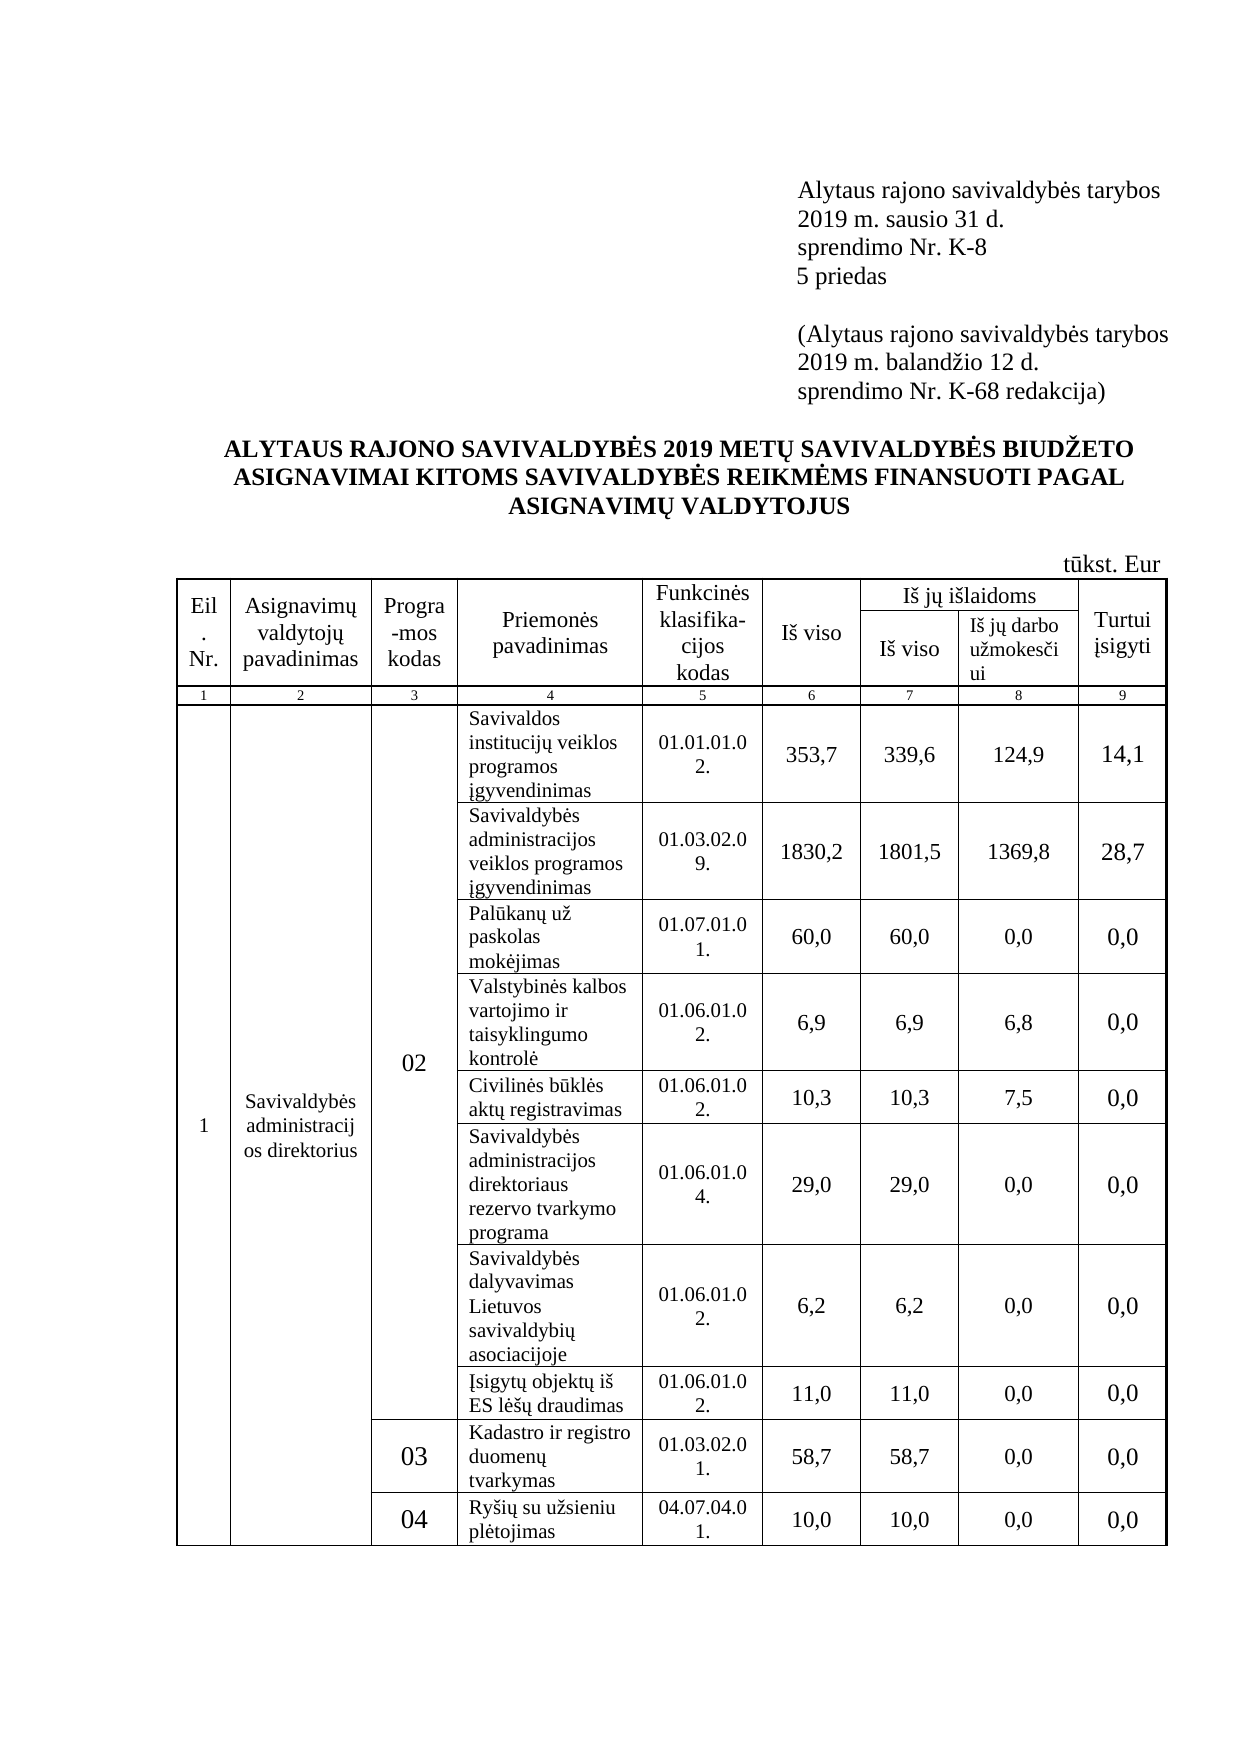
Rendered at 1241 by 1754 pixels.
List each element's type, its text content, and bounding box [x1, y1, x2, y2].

table_cell 1830,2 [763, 803, 860, 899]
table_cell 04.07.04.01. [643, 1493, 762, 1545]
table_cell Civilinės būklės aktų registravimas [458, 1071, 642, 1123]
text tūkst. Eur [177, 549, 1181, 577]
table_cell 01.03.02.01. [643, 1420, 762, 1492]
table_cell 02 [372, 706, 457, 1419]
table_cell 339,6 [861, 706, 958, 802]
table_cell 01.06.01.04. [643, 1124, 762, 1244]
table_cell Palūkanų už paskolas mokėjimas [458, 900, 642, 973]
table_cell 0,0 [959, 900, 1078, 973]
table_cell 5 [643, 687, 762, 704]
table_cell 0,0 [1079, 1493, 1165, 1545]
text Alytaus rajono savivaldybės tarybos [177, 175, 1181, 204]
table_cell Iš jų darbo užmokesčiui [959, 611, 1078, 685]
table_cell 2 [231, 687, 371, 704]
table_cell 01.07.01.01. [643, 900, 762, 973]
text ALYTAUS RAJONO SAVIVALDYBĖS 2019 METŲ SAVIVALDYBĖS BIUDŽETO ASIGNAVIMAI KITOMS SAVIVALDYBĖS REIKMĖMS FINANSUOTI PAGAL ASIGNAVIMŲ VALDYTOJUS [177, 434, 1181, 520]
text 5 priedas [796, 261, 1181, 290]
table_cell 6 [763, 687, 860, 704]
table_cell 11,0 [861, 1367, 958, 1419]
table_cell 0,0 [1079, 1367, 1165, 1419]
table_cell Ryšių su užsieniu plėtojimas [458, 1493, 642, 1545]
table_cell 60,0 [763, 900, 860, 973]
table_header Funkcinės klasifika-cijos kodas [643, 580, 762, 685]
table_cell 7 [861, 687, 958, 704]
table_cell Savivaldybės administracijos direktoriaus rezervo tvarkymo programa [458, 1124, 642, 1244]
table_cell 03 [372, 1420, 457, 1492]
table_cell Savivaldos institucijų veiklos programos įgyvendinimas [458, 706, 642, 802]
table_cell 353,7 [763, 706, 860, 802]
table_cell 124,9 [959, 706, 1078, 802]
table_cell 0,0 [1079, 1071, 1165, 1123]
table_cell 4 [458, 687, 642, 704]
table_cell 28,7 [1079, 803, 1165, 899]
table_header Turtui įsigyti [1079, 580, 1165, 685]
table_cell 01.06.01.02. [643, 1367, 762, 1419]
text 2019 m. sausio 31 d. [177, 204, 1181, 232]
table_cell 6,9 [861, 974, 958, 1070]
table_header Iš jų išlaidoms [861, 580, 1078, 610]
table_cell 01.06.01.02. [643, 974, 762, 1070]
table_header Iš viso [763, 580, 860, 685]
table_cell Savivaldybės administracijos direktorius [231, 706, 371, 1545]
table_cell 01.06.01.02. [643, 1071, 762, 1123]
table_cell 0,0 [1079, 974, 1165, 1070]
table_cell 10,0 [763, 1493, 860, 1545]
text (Alytaus rajono savivaldybės tarybos [177, 319, 1181, 347]
table_cell 58,7 [861, 1420, 958, 1492]
table_cell 9 [1079, 687, 1165, 704]
table_cell 10,0 [861, 1493, 958, 1545]
table_cell Savivaldybės administracijos veiklos programos įgyvendinimas [458, 803, 642, 899]
table_cell 8 [959, 687, 1078, 704]
table_cell 01.01.01.02. [643, 706, 762, 802]
table_cell 04 [372, 1493, 457, 1545]
table_cell 14,1 [1079, 706, 1165, 802]
table_header Eil. Nr. [178, 580, 230, 685]
table_cell 0,0 [959, 1493, 1078, 1545]
text 2019 m. balandžio 12 d. [177, 347, 1181, 376]
table_cell 6,2 [861, 1245, 958, 1366]
table_cell 1369,8 [959, 803, 1078, 899]
table_cell Kadastro ir registro duomenų tvarkymas [458, 1420, 642, 1492]
table_header Priemonės pavadinimas [458, 580, 642, 685]
table_cell 10,3 [763, 1071, 860, 1123]
table_cell 1 [178, 706, 230, 1545]
table_cell Įsigytų objektų iš ES lėšų draudimas [458, 1367, 642, 1419]
table_cell 0,0 [959, 1245, 1078, 1366]
table_cell 1 [178, 687, 230, 704]
table_cell 0,0 [959, 1367, 1078, 1419]
table_cell 7,5 [959, 1071, 1078, 1123]
table_header Asignavimų valdytojų pavadinimas [231, 580, 371, 685]
table_cell 01.06.01.02. [643, 1245, 762, 1366]
table_cell 0,0 [959, 1124, 1078, 1244]
table_cell 6,8 [959, 974, 1078, 1070]
table_cell 3 [372, 687, 457, 704]
table_cell 60,0 [861, 900, 958, 973]
table_cell 0,0 [1079, 1245, 1165, 1366]
table_cell 11,0 [763, 1367, 860, 1419]
table_cell Savivaldybės dalyvavimas Lietuvos savivaldybių asociacijoje [458, 1245, 642, 1366]
table_cell 6,2 [763, 1245, 860, 1366]
table_cell 29,0 [861, 1124, 958, 1244]
table_cell Iš viso [861, 611, 958, 685]
table_cell 29,0 [763, 1124, 860, 1244]
text sprendimo Nr. K-68 redakcija) [177, 376, 1181, 405]
table_cell 6,9 [763, 974, 860, 1070]
table_cell Valstybinės kalbos vartojimo ir taisyklingumo kontrolė [458, 974, 642, 1070]
text sprendimo Nr. K-8 [177, 232, 1181, 261]
table_cell 0,0 [959, 1420, 1078, 1492]
table_cell 10,3 [861, 1071, 958, 1123]
table_cell 01.03.02.09. [643, 803, 762, 899]
table_cell 58,7 [763, 1420, 860, 1492]
table_header Progra-mos kodas [372, 580, 457, 685]
table_cell 0,0 [1079, 900, 1165, 973]
table_cell 0,0 [1079, 1420, 1165, 1492]
table_cell 1801,5 [861, 803, 958, 899]
table_cell 0,0 [1079, 1124, 1165, 1244]
